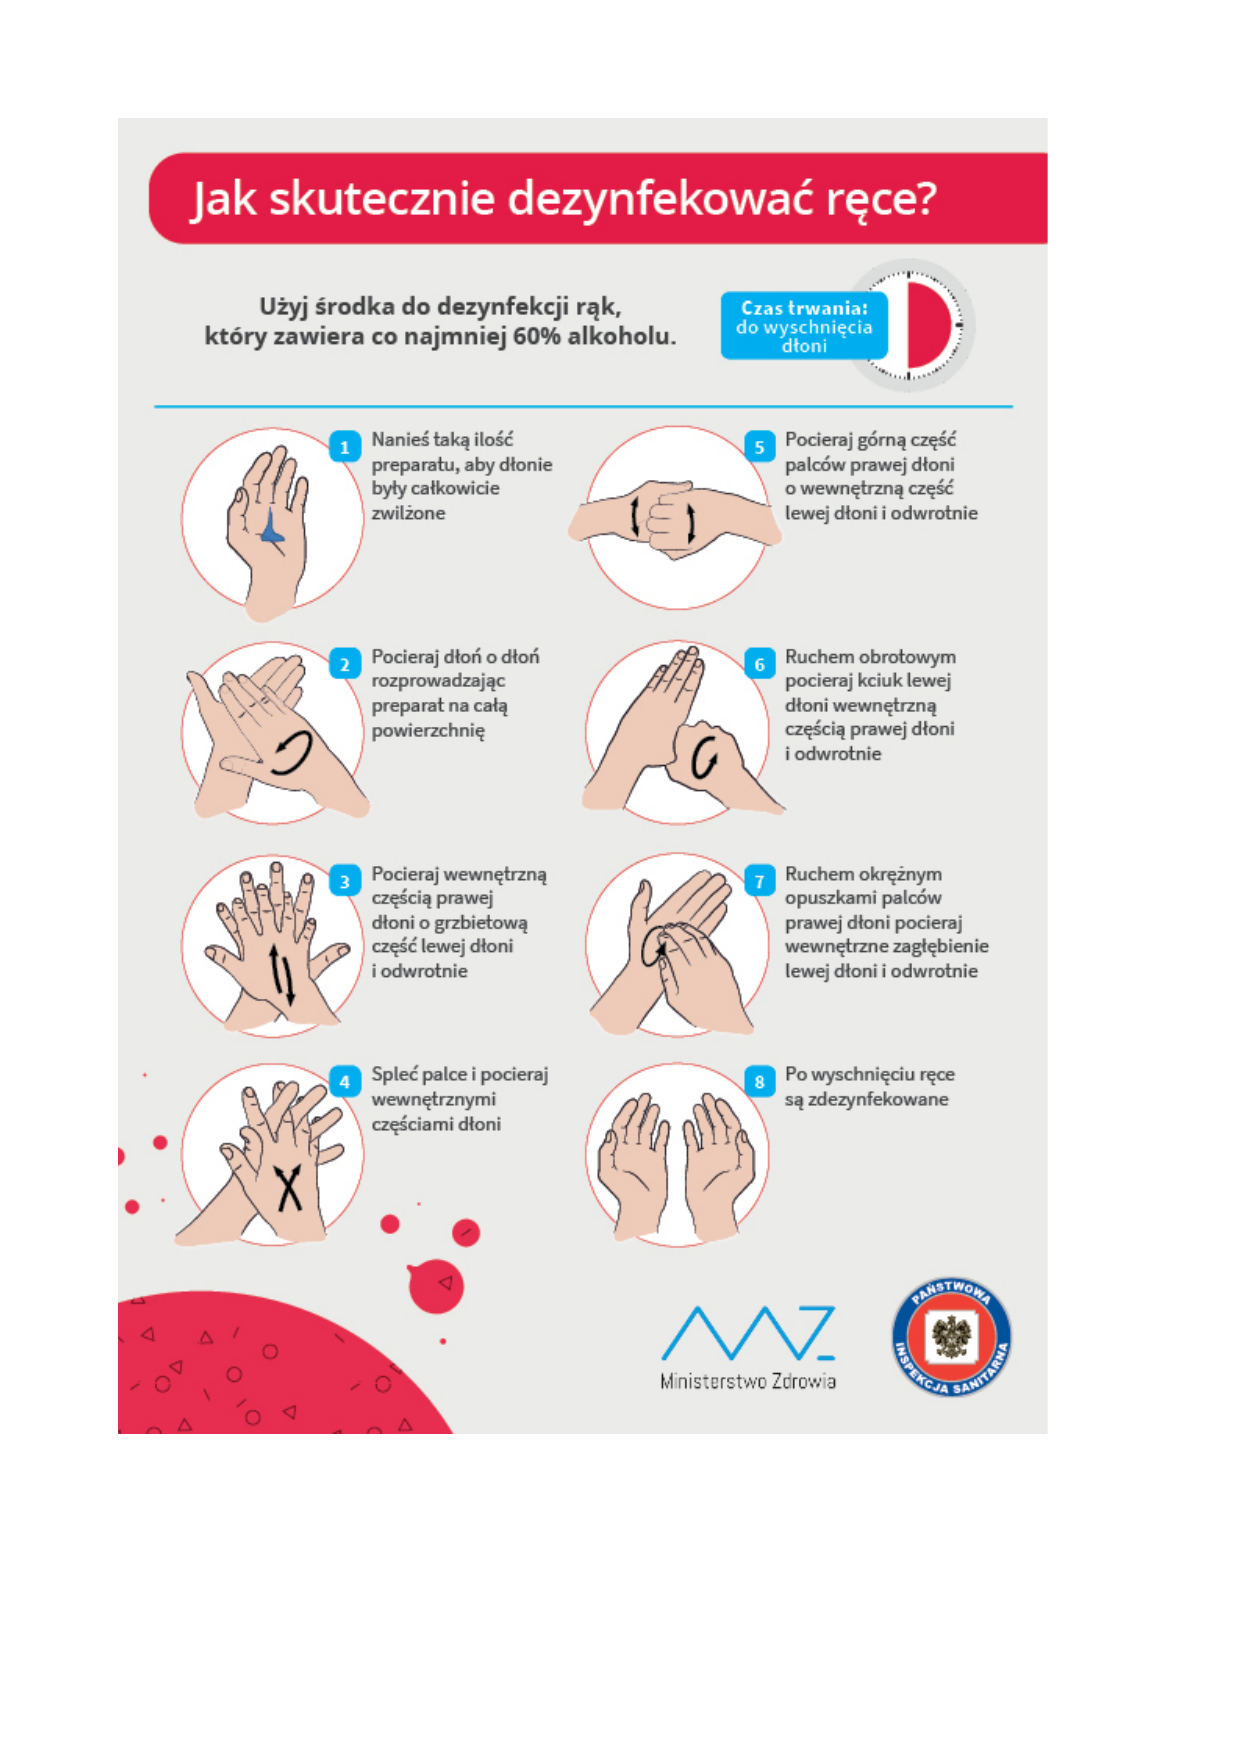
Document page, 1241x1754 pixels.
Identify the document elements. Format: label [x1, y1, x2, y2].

picture [118, 118, 1048, 1434]
